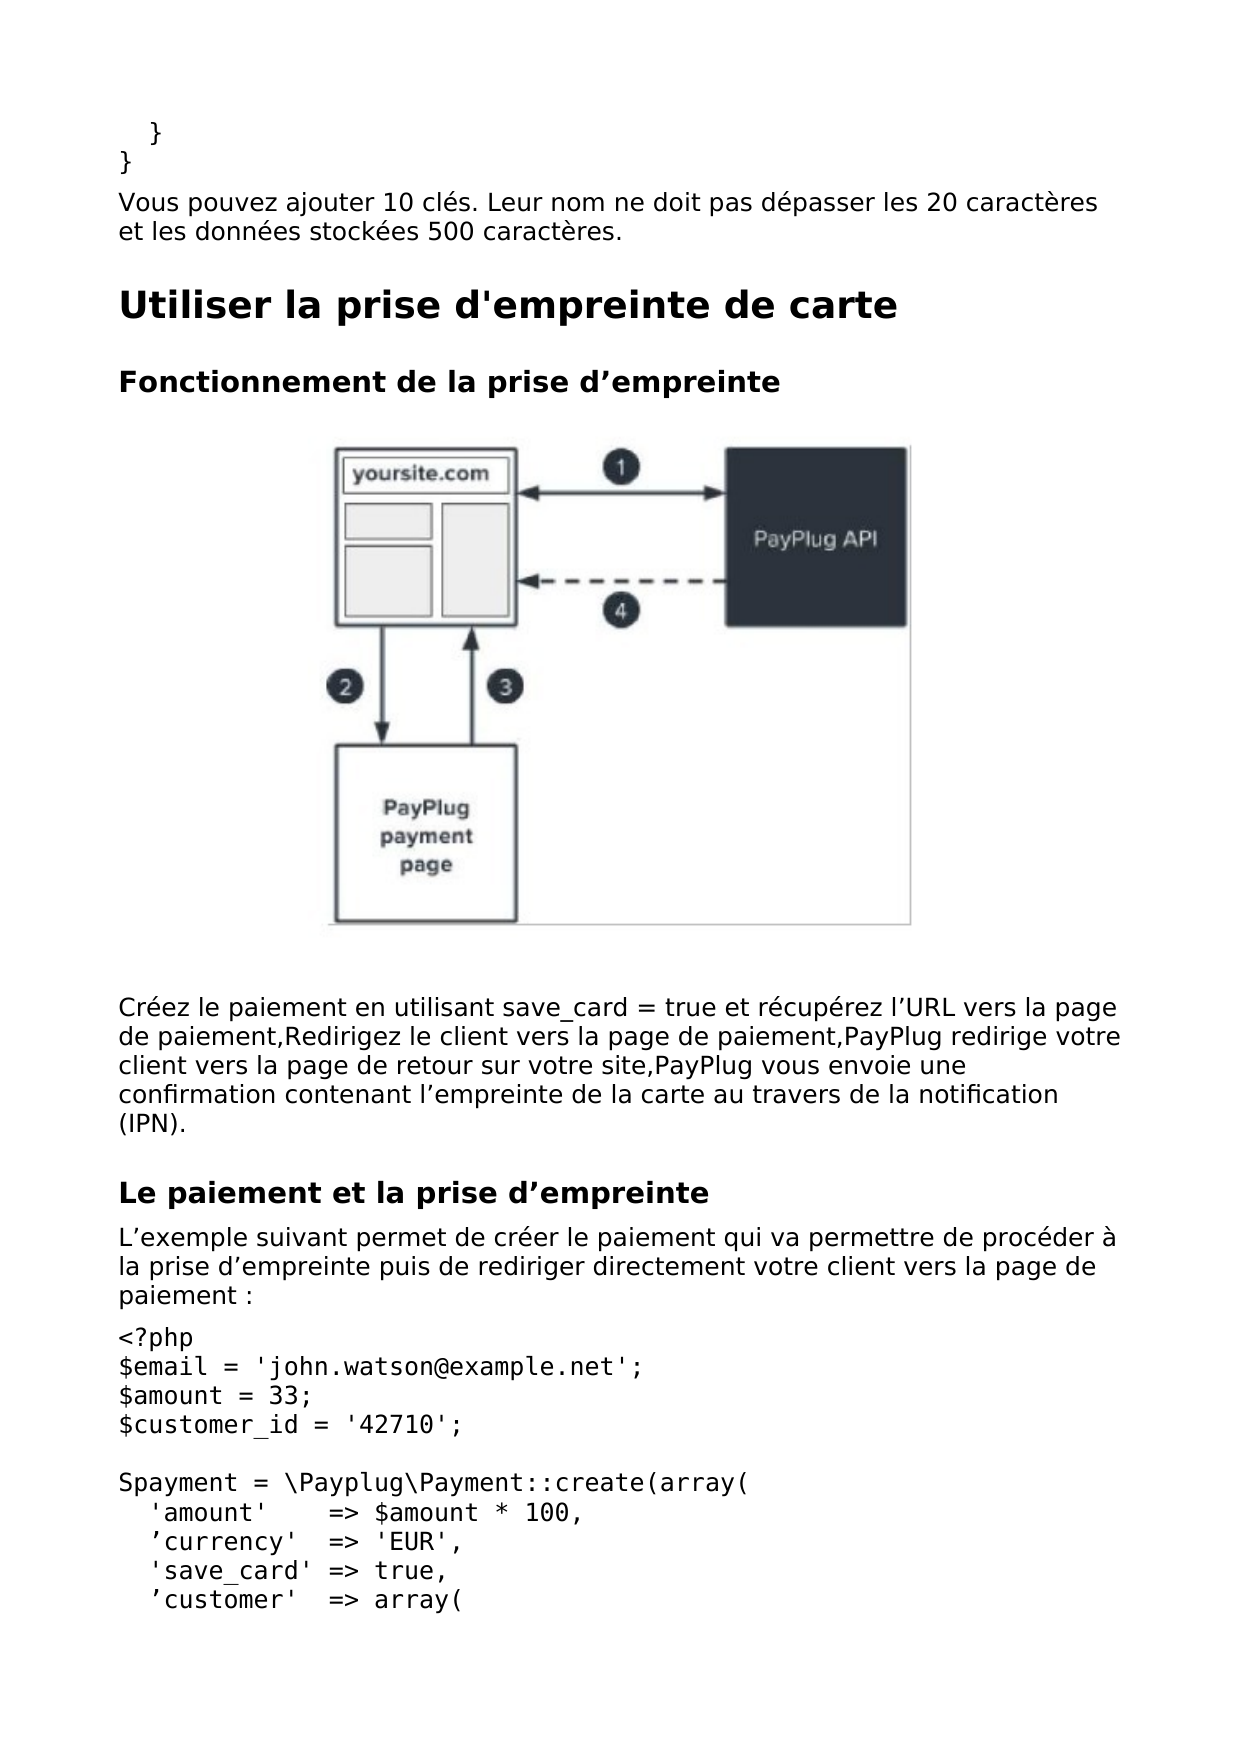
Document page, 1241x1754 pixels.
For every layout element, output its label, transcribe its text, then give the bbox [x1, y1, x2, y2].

subtitle Utiliser la prise d'empreinte de carte [118, 284, 1122, 328]
text <?php $email = 'john.watson@example.net'; $amount = 33; $customer_id = '42710'; Spayment = \Payplug\Payment::create(array( 'amount' => $amount * 100, ’currency' => 'EUR', 'save_card' => true, ’customer' => array( [118, 1323, 1122, 1614]
subtitle Le paiement et la prise d’empreinte [118, 1176, 1122, 1210]
text } } [118, 118, 1122, 176]
picture [307, 411, 933, 952]
subtitle Fonctionnement de la prise d’empreinte [118, 365, 1122, 399]
text Vous pouvez ajouter 10 clés. Leur nom ne doit pas dépasser les 20 caractères et les données stockées 500 caractères. [118, 188, 1122, 247]
text Créez le paiement en utilisant save_card = true et récupérez l’URL vers la page de paiement,Redirigez le client vers la page de paiement,PayPlug redirige votre client vers la page de retour sur votre site,PayPlug vous envoie une confirmation contenant l’empreinte de la carte au travers de la notification (IPN). [118, 993, 1122, 1139]
text L’exemple suivant permet de créer le paiement qui va permettre de procéder à la prise d’empreinte puis de rediriger directement votre client vers la page de paiement : [118, 1223, 1122, 1310]
